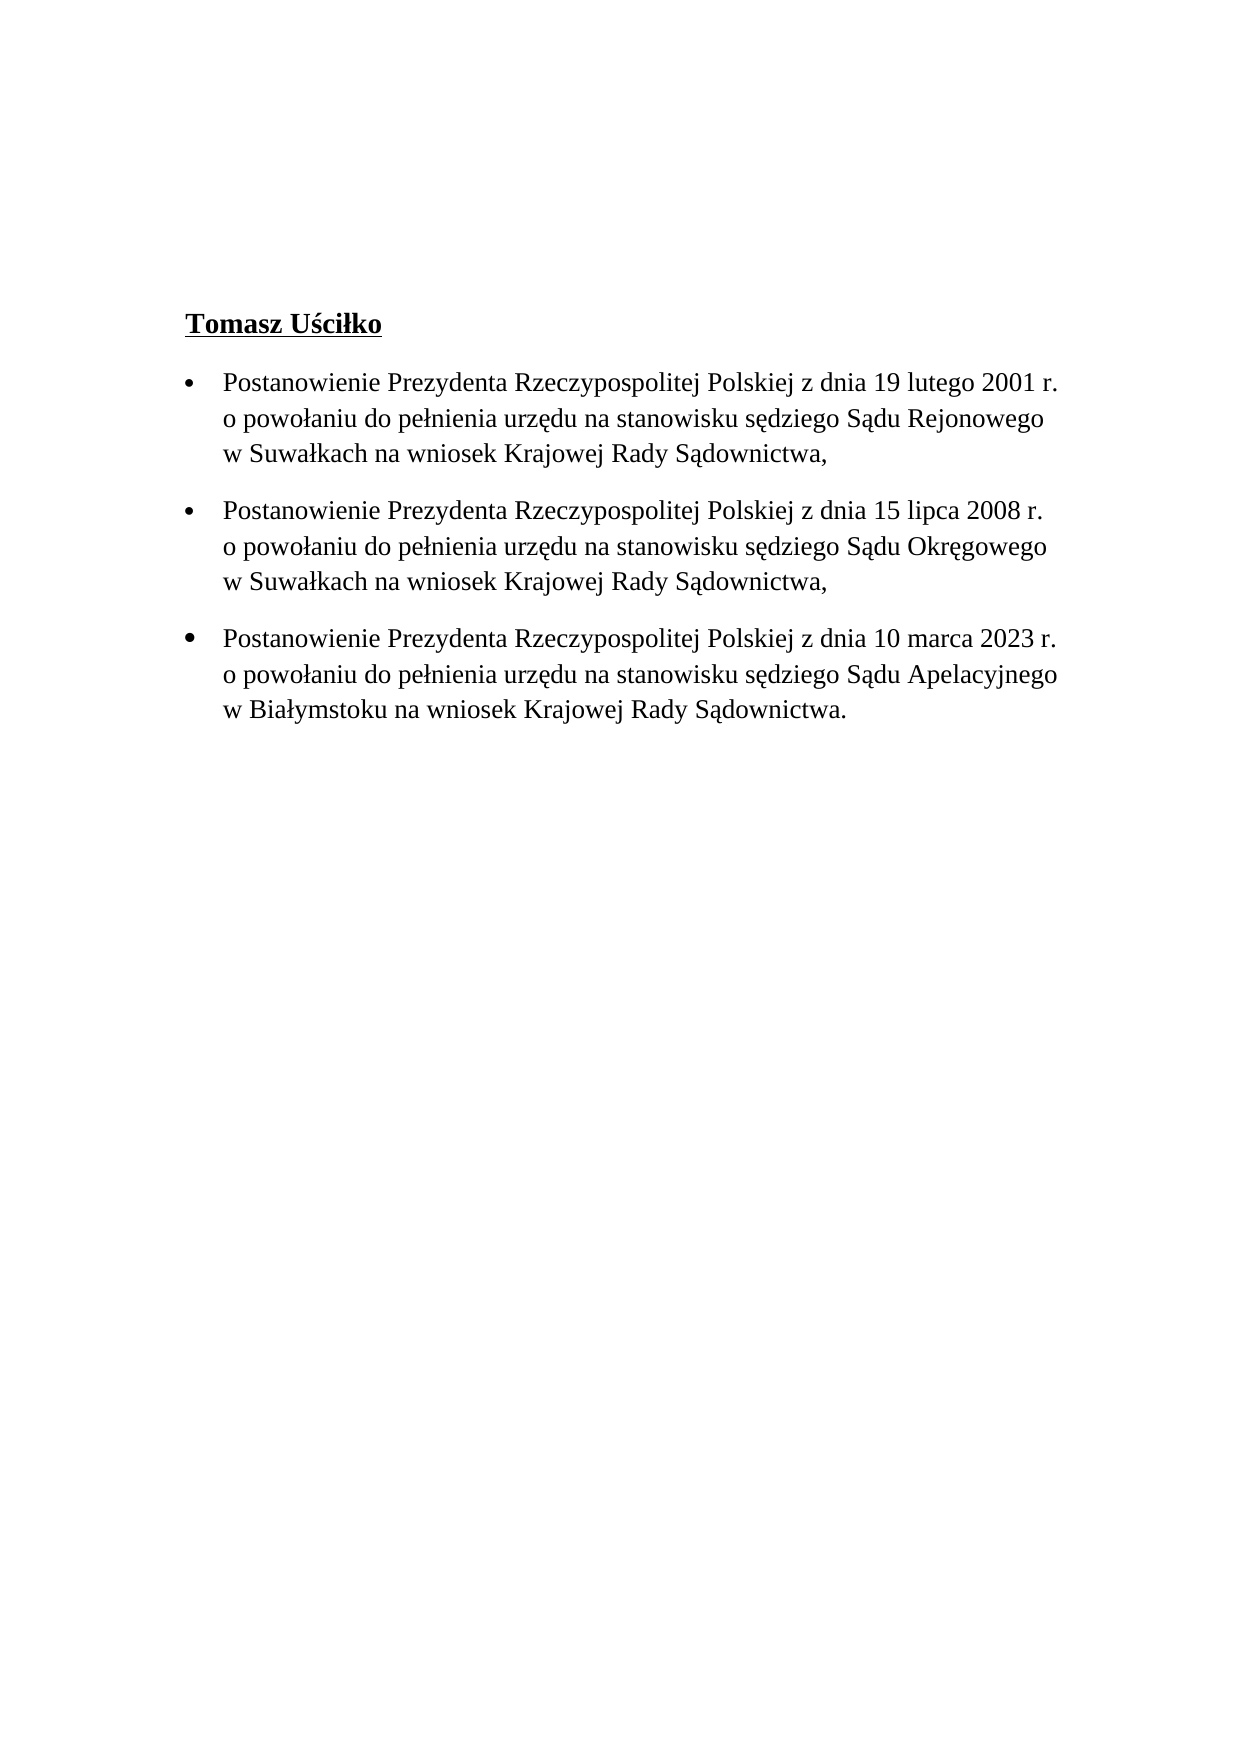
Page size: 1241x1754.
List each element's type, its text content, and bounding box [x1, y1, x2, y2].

list Postanowienie Prezydenta Rzeczypospolitej Polskiej z dnia 10 marca 2023 r. o powołaniu do pełnienia urzędu na stanowisku sędziego Sądu Apelacyjnego w Białymstoku na wniosek Krajowej Rady Sądownictwa. [185, 622, 1093, 725]
list Postanowienie Prezydenta Rzeczypospolitej Polskiej z dnia 19 lutego 2001 r. o powołaniu do pełnienia urzędu na stanowisku sędziego Sądu Rejonowego w Suwałkach na wniosek Krajowej Rady Sądownictwa, [185, 366, 1093, 469]
list Postanowienie Prezydenta Rzeczypospolitej Polskiej z dnia 15 lipca 2008 r. o powołaniu do pełnienia urzędu na stanowisku sędziego Sądu Okręgowego w Suwałkach na wniosek Krajowej Rady Sądownictwa, [185, 494, 1093, 597]
text Tomasz Uściłko [148, 307, 1093, 340]
